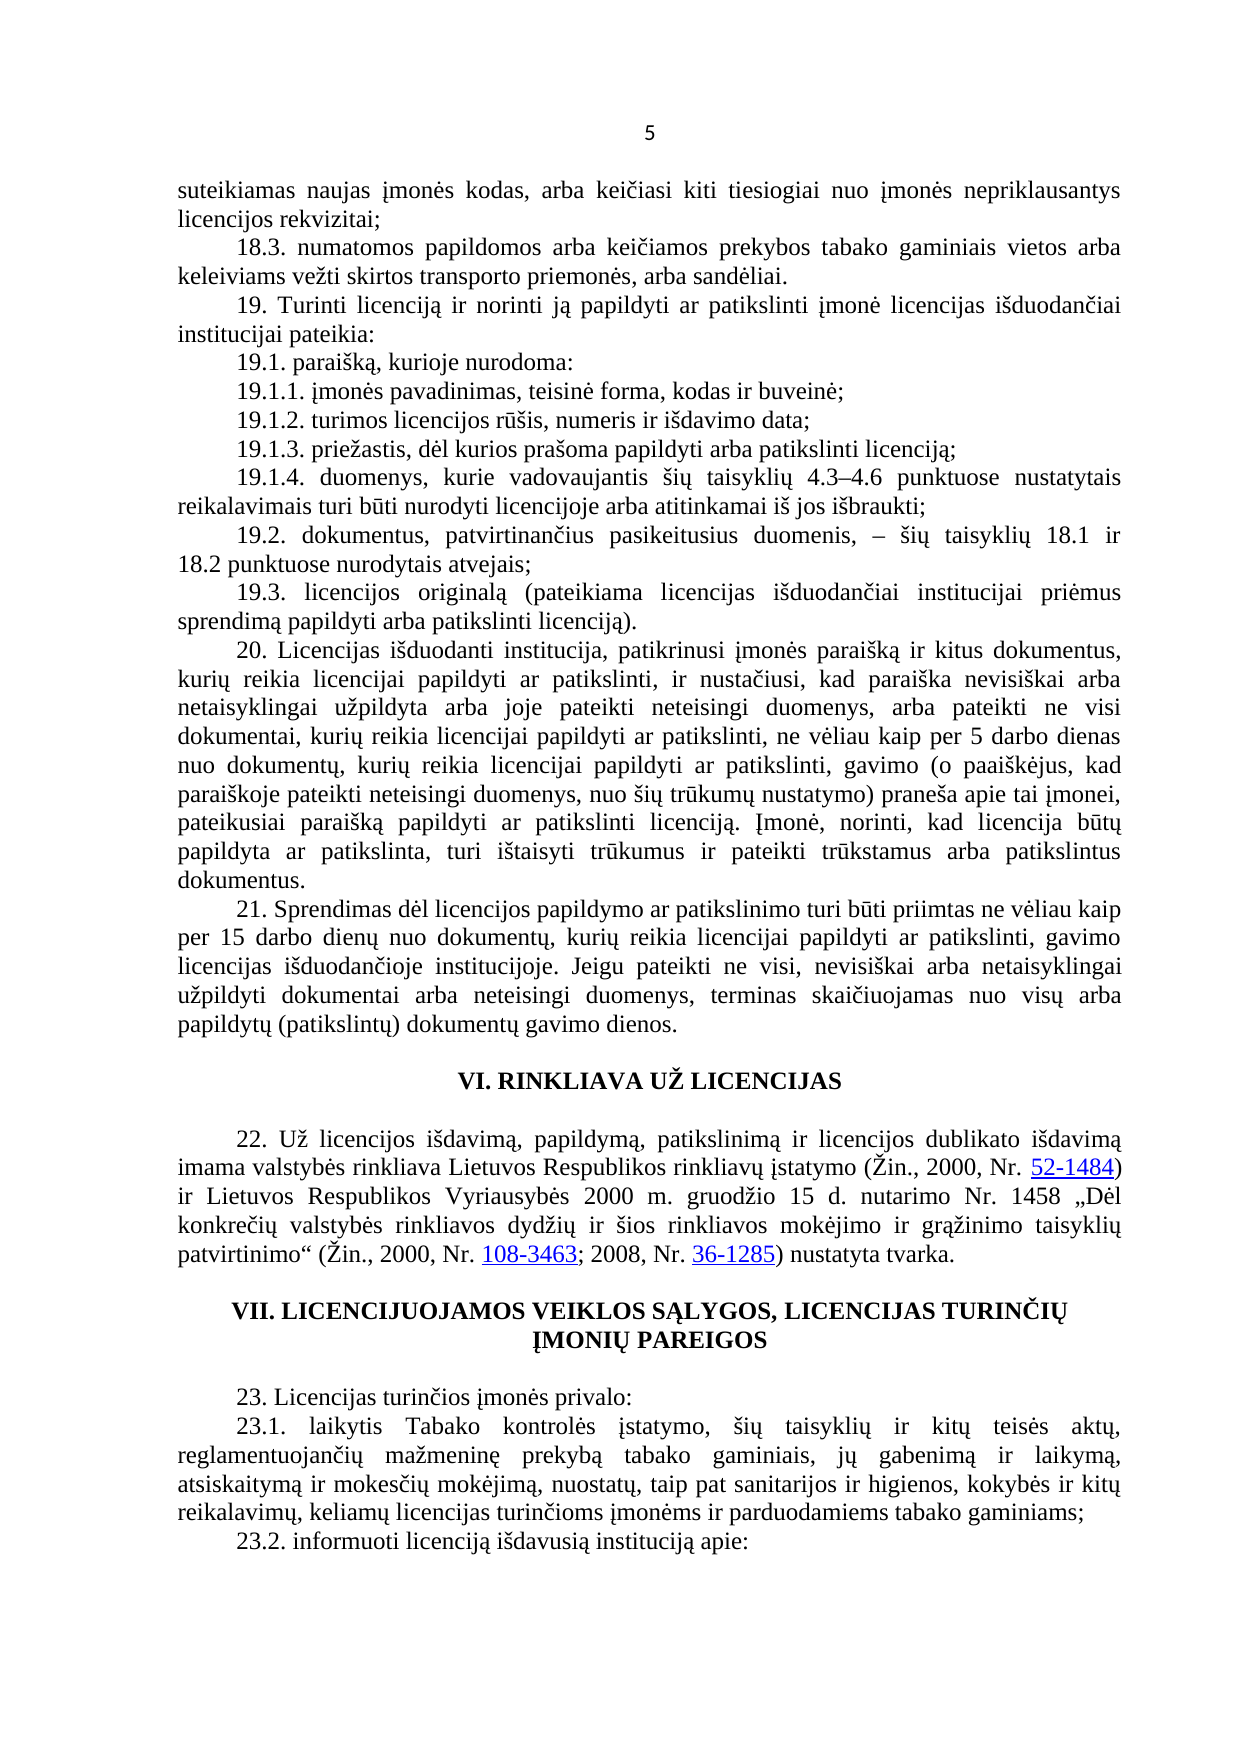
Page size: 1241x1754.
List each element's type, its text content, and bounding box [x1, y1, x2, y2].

text 19. Turinti licenciją ir norinti ją papildyti ar patikslinti įmonė licencijas išduodančiai institucijai pateikia: [177, 290, 1122, 347]
text 23. Licencijas turinčios įmonės privalo: [177, 1382, 1122, 1411]
text 22. Už licencijos išdavimą, papildymą, patikslinimą ir licencijos dublikato išdavimą imama valstybės rinkliava Lietuvos Respublikos rinkliavų įstatymo (Žin., 2000, Nr. 52-1484) ir Lietuvos Respublikos Vyriausybės 2000 m. gruodžio 15 d. nutarimo Nr. 1458 „Dėl konkrečių valstybės rinkliavos dydžių ir šios rinkliavos mokėjimo ir grąžinimo taisyklių patvirtinimo“ (Žin., 2000, Nr. 108-3463; 2008, Nr. 36-1285) nustatyta tvarka. [177, 1124, 1122, 1267]
text 19.1.1. įmonės pavadinimas, teisinė forma, kodas ir buveinė; [177, 376, 1122, 405]
text 18.3. numatomos papildomos arba keičiamos prekybos tabako gaminiais vietos arba keleiviams vežti skirtos transporto priemonės, arba sandėliai. [177, 232, 1122, 290]
text 19.3. licencijos originalą (pateikiama licencijas išduodančiai institucijai priėmus sprendimą papildyti arba patikslinti licenciją). [177, 577, 1122, 635]
text VII. LICENCIJUOJAMOS VEIKLOS SĄLYGOS, licencijas turinčių įmonių PAREIGOS [177, 1296, 1122, 1354]
text suteikiamas naujas įmonės kodas, arba keičiasi kiti tiesiogiai nuo įmonės nepriklausantys licencijos rekvizitai; [177, 175, 1122, 232]
text 19.2. dokumentus, patvirtinančius pasikeitusius duomenis, – šių taisyklių 18.1 ir 18.2 punktuose nurodytais atvejais; [177, 520, 1122, 577]
text 19.1.4. duomenys, kurie vadovaujantis šių taisyklių 4.3–4.6 punktuose nustatytais reikalavimais turi būti nurodyti licencijoje arba atitinkamai iš jos išbraukti; [177, 462, 1122, 520]
text 23.1. laikytis Tabako kontrolės įstatymo, šių taisyklių ir kitų teisės aktų, reglamentuojančių mažmeninę prekybą tabako gaminiais, jų gabenimą ir laikymą, atsiskaitymą ir mokesčių mokėjimą, nuostatų, taip pat sanitarijos ir higienos, kokybės ir kitų reikalavimų, keliamų licencijas turinčioms įmonėms ir parduodamiems tabako gaminiams; [177, 1411, 1122, 1526]
text 23.2. informuoti licenciją išdavusią instituciją apie: [177, 1526, 1122, 1555]
text VI. RINKLIAVA UŽ LICENCIJAS [177, 1066, 1122, 1095]
text 19.1. paraišką, kurioje nurodoma: [177, 347, 1122, 376]
text 19.1.2. turimos licencijos rūšis, numeris ir išdavimo data; [177, 405, 1122, 434]
text 19.1.3. priežastis, dėl kurios prašoma papildyti arba patikslinti licenciją; [177, 434, 1122, 462]
text 20. Licencijas išduodanti institucija, patikrinusi įmonės paraišką ir kitus dokumentus, kurių reikia licencijai papildyti ar patikslinti, ir nustačiusi, kad paraiška nevisiškai arba netaisyklingai užpildyta arba joje pateikti neteisingi duomenys, arba pateikti ne visi dokumentai, kurių reikia licencijai papildyti ar patikslinti, ne vėliau kaip per 5 darbo dienas nuo dokumentų, kurių reikia licencijai papildyti ar patikslinti, gavimo (o paaiškėjus, kad paraiškoje pateikti neteisingi duomenys, nuo šių trūkumų nustatymo) praneša apie tai įmonei, pateikusiai paraišką papildyti ar patikslinti licenciją. Įmonė, norinti, kad licencija būtų papildyta ar patikslinta, turi ištaisyti trūkumus ir pateikti trūkstamus arba patikslintus dokumentus. [177, 635, 1122, 894]
text 21. Sprendimas dėl licencijos papildymo ar patikslinimo turi būti priimtas ne vėliau kaip per 15 darbo dienų nuo dokumentų, kurių reikia licencijai papildyti ar patikslinti, gavimo licencijas išduodančioje institucijoje. Jeigu pateikti ne visi, nevisiškai arba netaisyklingai užpildyti dokumentai arba neteisingi duomenys, terminas skaičiuojamas nuo visų arba papildytų (patikslintų) dokumentų gavimo dienos. [177, 894, 1122, 1037]
